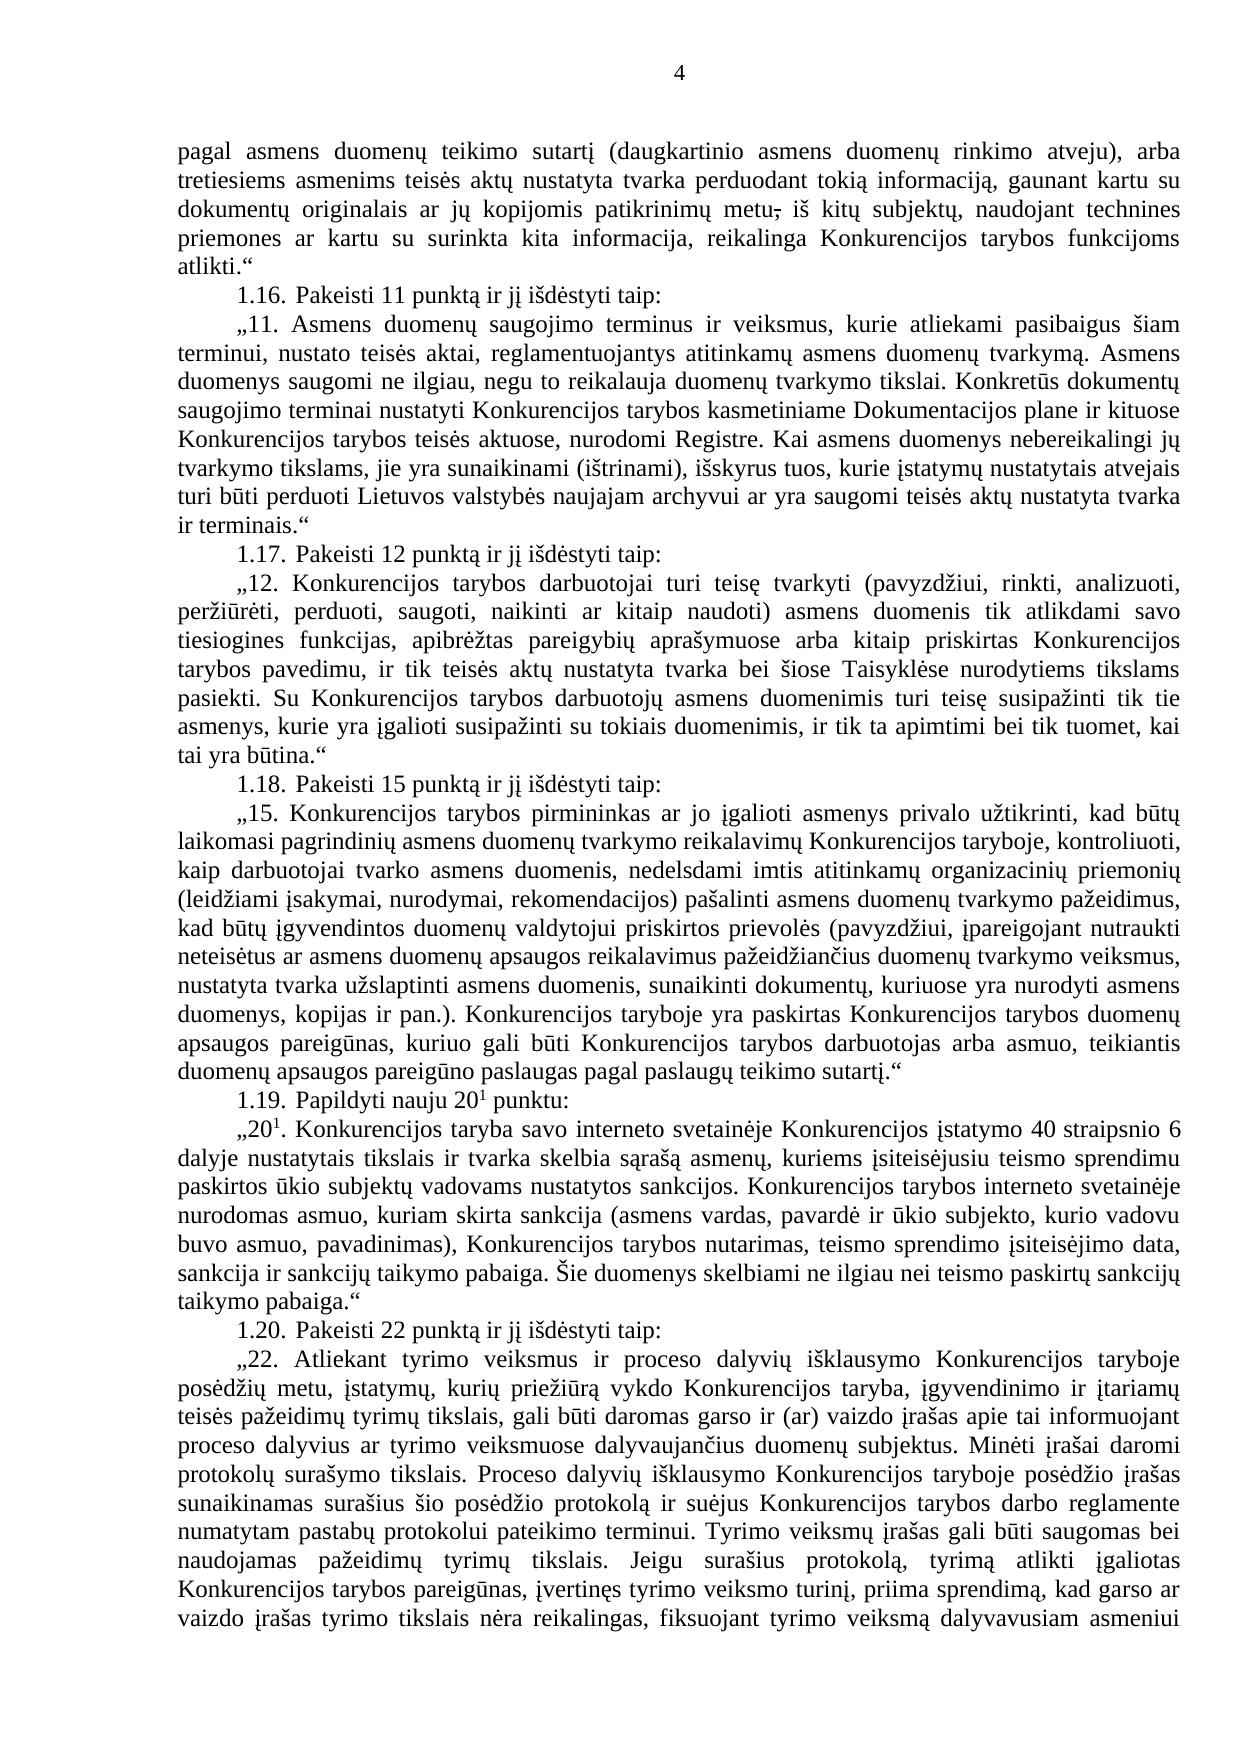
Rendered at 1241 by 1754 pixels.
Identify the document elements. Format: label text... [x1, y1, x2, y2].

text 1.20. Pakeisti 22 punktą ir jį išdėstyti taip: [177, 1315, 1181, 1344]
text 1.18. Pakeisti 15 punktą ir jį išdėstyti taip: [177, 769, 1181, 798]
text „12. Konkurencijos tarybos darbuotojai turi teisę tvarkyti (pavyzdžiui, rinkti, analizuoti, peržiūrėti, perduoti, saugoti, naikinti ar kitaip naudoti) asmens duomenis tik atlikdami savo tiesiogines funkcijas, apibrėžtas pareigybių aprašymuose arba kitaip priskirtas Konkurencijos tarybos pavedimu, ir tik teisės aktų nustatyta tvarka bei šiose Taisyklėse nurodytiems tikslams pasiekti. Su Konkurencijos tarybos darbuotojų asmens duomenimis turi teisę susipažinti tik tie asmenys, kurie yra įgalioti susipažinti su tokiais duomenimis, ir tik ta apimtimi bei tik tuomet, kai tai yra būtina.“ [177, 568, 1181, 769]
text 1.17. Pakeisti 12 punktą ir jį išdėstyti taip: [177, 539, 1181, 568]
text „201. Konkurencijos taryba savo interneto svetainėje Konkurencijos įstatymo 40 straipsnio 6 dalyje nustatytais tikslais ir tvarka skelbia sąrašą asmenų, kuriems įsiteisėjusiu teismo sprendimu paskirtos ūkio subjektų vadovams nustatytos sankcijos. Konkurencijos tarybos interneto svetainėje nurodomas asmuo, kuriam skirta sankcija (asmens vardas, pavardė ir ūkio subjekto, kurio vadovu buvo asmuo, pavadinimas), Konkurencijos tarybos nutarimas, teismo sprendimo įsiteisėjimo data, sankcija ir sankcijų taikymo pabaiga. Šie duomenys skelbiami ne ilgiau nei teismo paskirtų sankcijų taikymo pabaiga.“ [177, 1114, 1181, 1315]
text „11. Asmens duomenų saugojimo terminus ir veiksmus, kurie atliekami pasibaigus šiam terminui, nustato teisės aktai, reglamentuojantys atitinkamų asmens duomenų tvarkymą. Asmens duomenys saugomi ne ilgiau, negu to reikalauja duomenų tvarkymo tikslai. Konkretūs dokumentų saugojimo terminai nustatyti Konkurencijos tarybos kasmetiniame Dokumentacijos plane ir kituose Konkurencijos tarybos teisės aktuose, nurodomi Registre. Kai asmens duomenys nebereikalingi jų tvarkymo tikslams, jie yra sunaikinami (ištrinami), išskyrus tuos, kurie įstatymų nustatytais atvejais turi būti perduoti Lietuvos valstybės naujajam archyvui ar yra saugomi teisės aktų nustatyta tvarka ir terminais.“ [177, 309, 1181, 539]
text „22. Atliekant tyrimo veiksmus ir proceso dalyvių išklausymo Konkurencijos taryboje posėdžių metu, įstatymų, kurių priežiūrą vykdo Konkurencijos taryba, įgyvendinimo ir įtariamų teisės pažeidimų tyrimų tikslais, gali būti daromas garso ir (ar) vaizdo įrašas apie tai informuojant proceso dalyvius ar tyrimo veiksmuose dalyvaujančius duomenų subjektus. Minėti įrašai daromi protokolų surašymo tikslais. Proceso dalyvių išklausymo Konkurencijos taryboje posėdžio įrašas sunaikinamas surašius šio posėdžio protokolą ir suėjus Konkurencijos tarybos darbo reglamente numatytam pastabų protokolui pateikimo terminui. Tyrimo veiksmų įrašas gali būti saugomas bei naudojamas pažeidimų tyrimų tikslais. Jeigu surašius protokolą, tyrimą atlikti įgaliotas Konkurencijos tarybos pareigūnas, įvertinęs tyrimo veiksmo turinį, priima sprendimą, kad garso ar vaizdo įrašas tyrimo tikslais nėra reikalingas, fiksuojant tyrimo veiksmą dalyvavusiam asmeniui [177, 1344, 1181, 1631]
text „15. Konkurencijos tarybos pirmininkas ar jo įgalioti asmenys privalo užtikrinti, kad būtų laikomasi pagrindinių asmens duomenų tvarkymo reikalavimų Konkurencijos taryboje, kontroliuoti, kaip darbuotojai tvarko asmens duomenis, nedelsdami imtis atitinkamų organizacinių priemonių (leidžiami įsakymai, nurodymai, rekomendacijos) pašalinti asmens duomenų tvarkymo pažeidimus, kad būtų įgyvendintos duomenų valdytojui priskirtos prievolės (pavyzdžiui, įpareigojant nutraukti neteisėtus ar asmens duomenų apsaugos reikalavimus pažeidžiančius duomenų tvarkymo veiksmus, nustatyta tvarka užslaptinti asmens duomenis, sunaikinti dokumentų, kuriuose yra nurodyti asmens duomenys, kopijas ir pan.). Konkurencijos taryboje yra paskirtas Konkurencijos tarybos duomenų apsaugos pareigūnas, kuriuo gali būti Konkurencijos tarybos darbuotojas arba asmuo, teikiantis duomenų apsaugos pareigūno paslaugas pagal paslaugų teikimo sutartį.“ [177, 798, 1181, 1085]
text 1.16. Pakeisti 11 punktą ir jį išdėstyti taip: [177, 280, 1181, 309]
text 1.19. Papildyti nauju 201 punktu: [177, 1085, 1181, 1114]
text pagal asmens duomenų teikimo sutartį (daugkartinio asmens duomenų rinkimo atveju), arba tretiesiems asmenims teisės aktų nustatyta tvarka perduodant tokią informaciją, gaunant kartu su dokumentų originalais ar jų kopijomis patikrinimų metu, iš kitų subjektų, naudojant technines priemones ar kartu su surinkta kita informacija, reikalinga Konkurencijos tarybos funkcijoms atlikti.“ [177, 136, 1181, 280]
